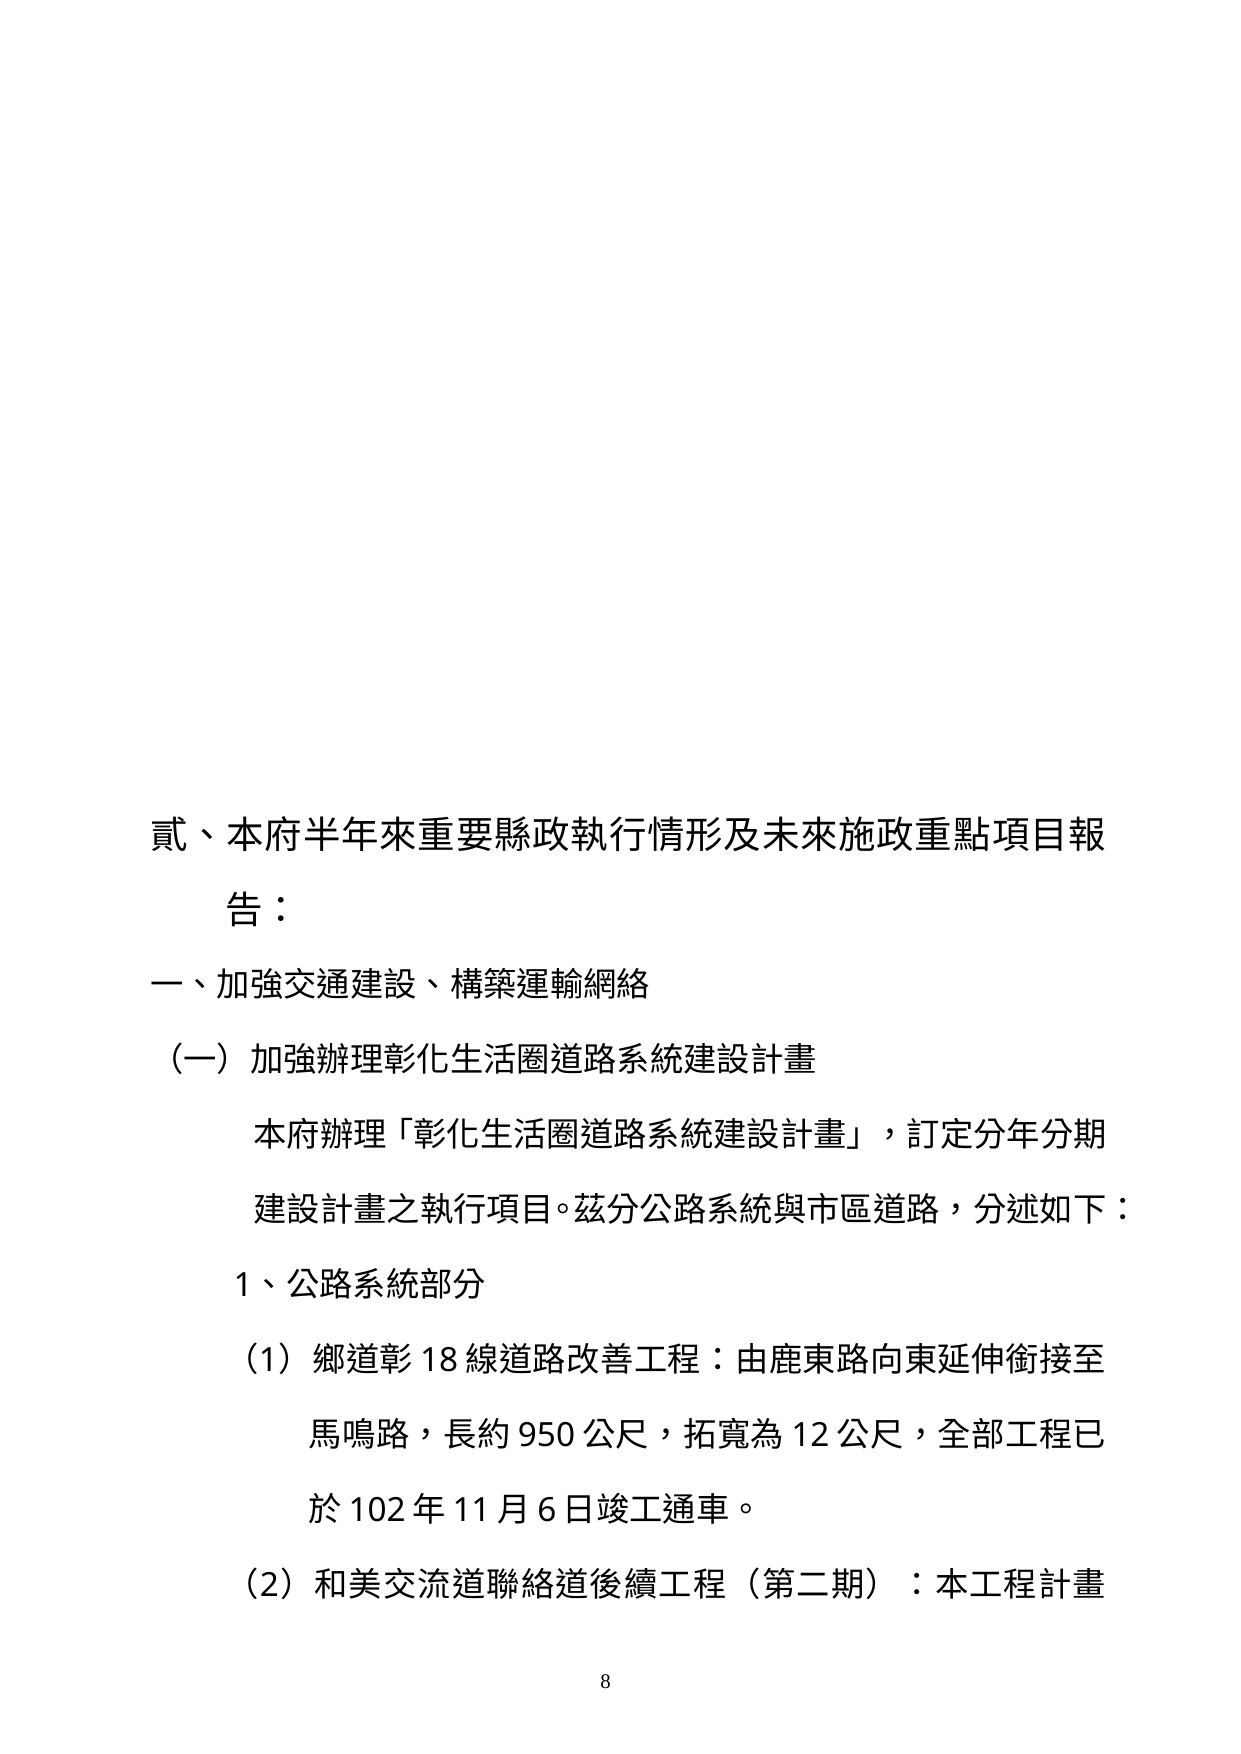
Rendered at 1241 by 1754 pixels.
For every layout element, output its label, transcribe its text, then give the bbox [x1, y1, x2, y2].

text 1、公路系統部分 [150, 1245, 1106, 1320]
text 本府辦理「彰化生活圈道路系統建設計畫」，訂定分年分期建設計畫之執行項目。茲分公路系統與市區道路，分述如下： [253, 1095, 1106, 1245]
text （1）鄉道彰18線道路改善工程：由鹿東路向東延伸銜接至馬鳴路，長約950公尺，拓寬為12公尺，全部工程已於102年11月6日竣工通車。 [225, 1320, 1106, 1545]
text 一、加強交通建設、構築運輸網絡 [150, 945, 1106, 1020]
text （一）加強辦理彰化生活圈道路系統建設計畫 [150, 1020, 1106, 1095]
text 貳、本府半年來重要縣政執行情形及未來施政重點項目報告： [150, 795, 1106, 945]
text （2）和美交流道聯絡道後續工程（第二期）：本工程計畫 [225, 1545, 1106, 1620]
